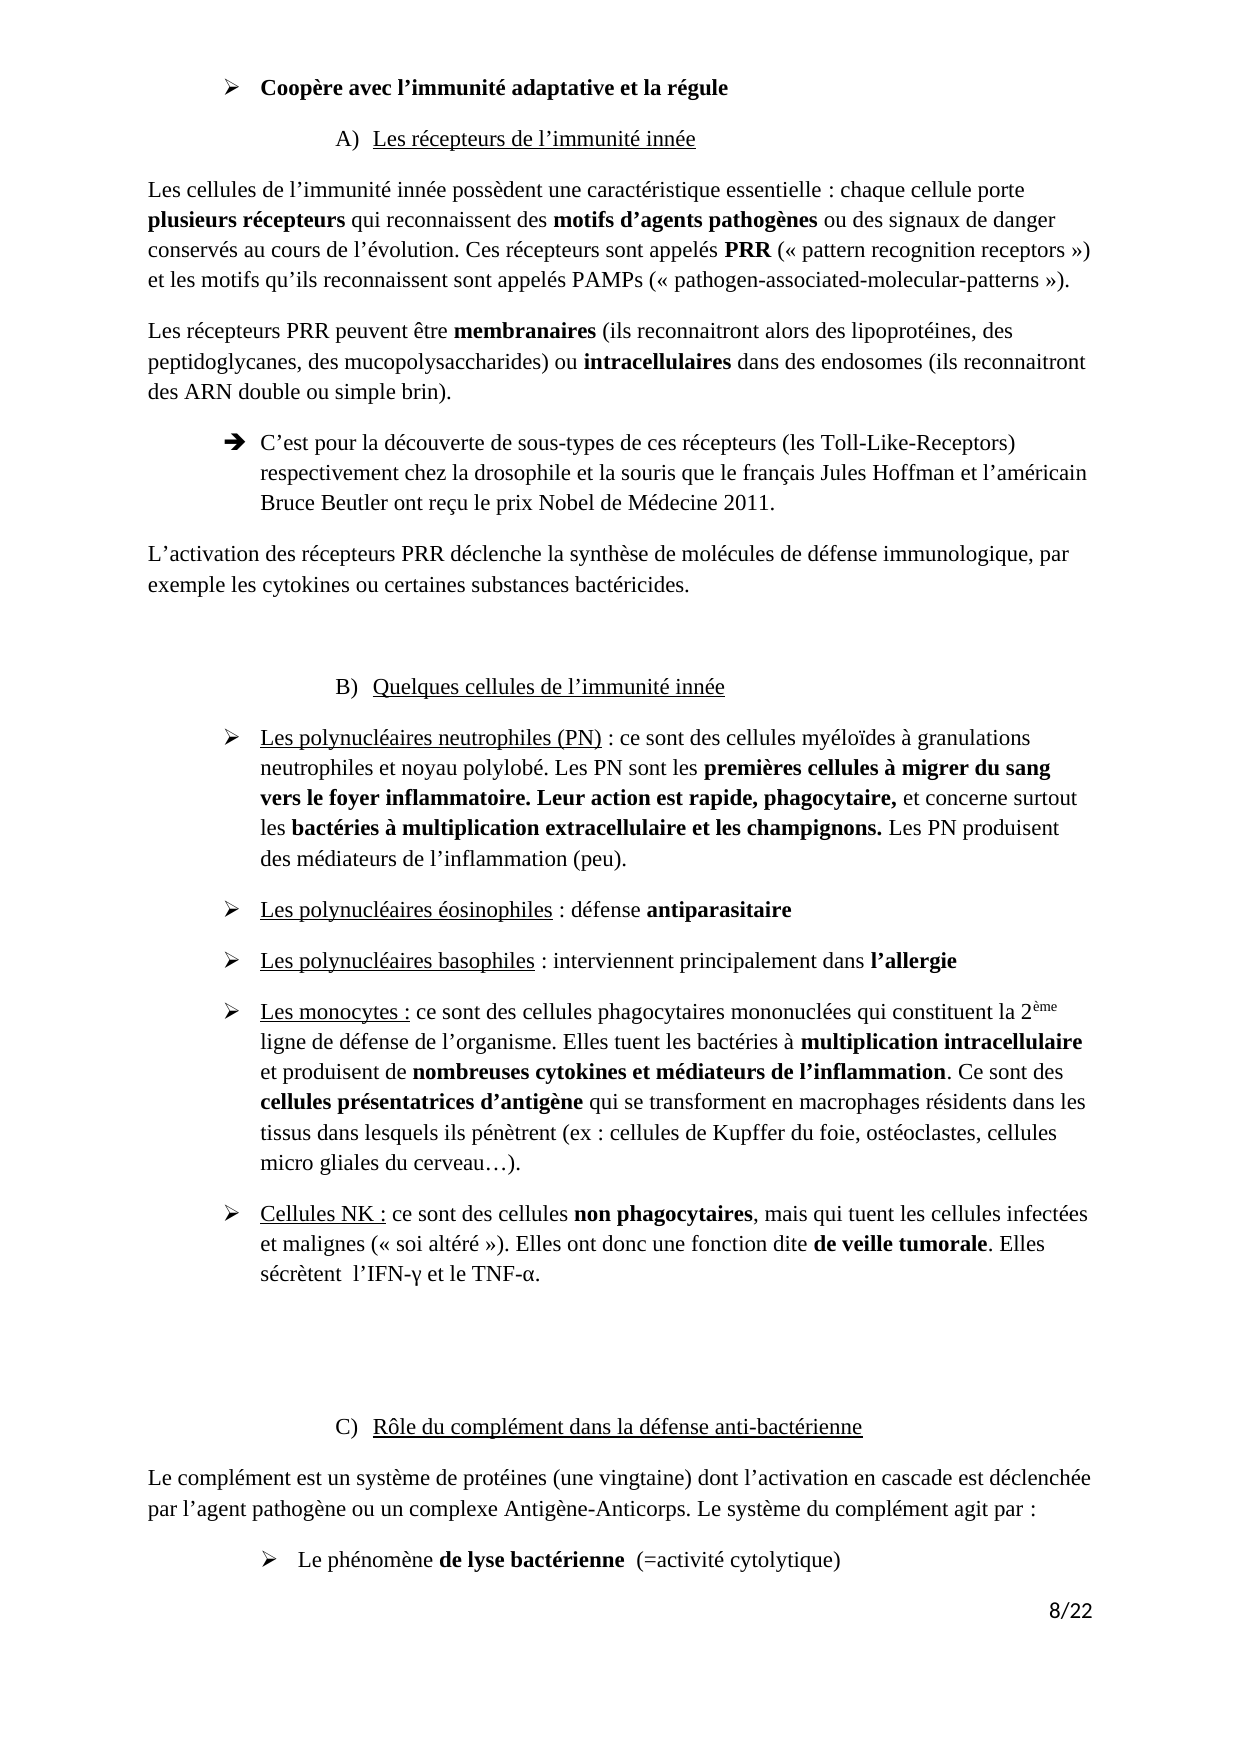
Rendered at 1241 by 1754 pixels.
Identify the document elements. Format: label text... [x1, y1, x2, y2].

list Les polynucléaires éosinophiles : défense antiparasitaire [223, 896, 1093, 922]
list C’est pour la découverte de sous-types de ces récepteurs (les Toll-Like-Receptors) respectivement chez la drosophile et la souris que le français Jules Hoffman et l’américain Bruce Beutler ont reçu le prix Nobel de Médecine 2011. [223, 429, 1093, 516]
list Les polynucléaires neutrophiles (PN) : ce sont des cellules myéloïdes à granulations neutrophiles et noyau polylobé. Les PN sont les premières cellules à migrer du sang vers le foyer inflammatoire. Leur action est rapide, phagocytaire, et concerne surtout les bactéries à multiplication extracellulaire et les champignons. Les PN produisent des médiateurs de l’inflammation (peu). [223, 724, 1093, 871]
list Les polynucléaires basophiles : interviennent principalement dans l’allergie [223, 947, 1093, 973]
list Rôle du complément dans la défense anti-bactérienne [335, 1413, 1093, 1440]
list Cellules NK : ce sont des cellules non phagocytaires, mais qui tuent les cellules infectées et malignes (« soi altéré »). Elles ont donc une fonction dite de veille tumorale. Elles sécrètent l’IFN-γ et le TNF-α. [223, 1200, 1093, 1287]
text Les récepteurs PRR peuvent être membranaires (ils reconnaitront alors des lipoprotéines, des peptidoglycanes, des mucopolysaccharides) ou intracellulaires dans des endosomes (ils reconnaitront des ARN double ou simple brin). [148, 317, 1093, 404]
list Coopère avec l’immunité adaptative et la régule [223, 74, 1093, 100]
list Le phénomène de lyse bactérienne (=activité cytolytique) [260, 1546, 1093, 1572]
list Quelques cellules de l’immunité innée [335, 673, 1093, 699]
text Les cellules de l’immunité innée possèdent une caractéristique essentielle : chaque cellule porte plusieurs récepteurs qui reconnaissent des motifs d’agents pathogènes ou des signaux de danger conservés au cours de l’évolution. Ces récepteurs sont appelés PRR (« pattern recognition receptors ») et les motifs qu’ils reconnaissent sont appelés PAMPs (« pathogen-associated-molecular-patterns »). [148, 176, 1093, 293]
text L’activation des récepteurs PRR déclenche la synthèse de molécules de défense immunologique, par exemple les cytokines ou certaines substances bactéricides. [148, 540, 1093, 597]
list Les récepteurs de l’immunité innée [335, 125, 1093, 151]
text Le complément est un système de protéines (une vingtaine) dont l’activation en cascade est déclenchée par l’agent pathogène ou un complexe Antigène-Anticorps. Le système du complément agit par : [148, 1464, 1093, 1521]
list Les monocytes : ce sont des cellules phagocytaires mononuclées qui constituent la 2ème ligne de défense de l’organisme. Elles tuent les bactéries à multiplication intracellulaire et produisent de nombreuses cytokines et médiateurs de l’inflammation. Ce sont des cellules présentatrices d’antigène qui se transforment en macrophages résidents dans les tissus dans lesquels ils pénètrent (ex : cellules de Kupffer du foie, ostéoclastes, cellules micro gliales du cerveau…). [223, 998, 1093, 1175]
